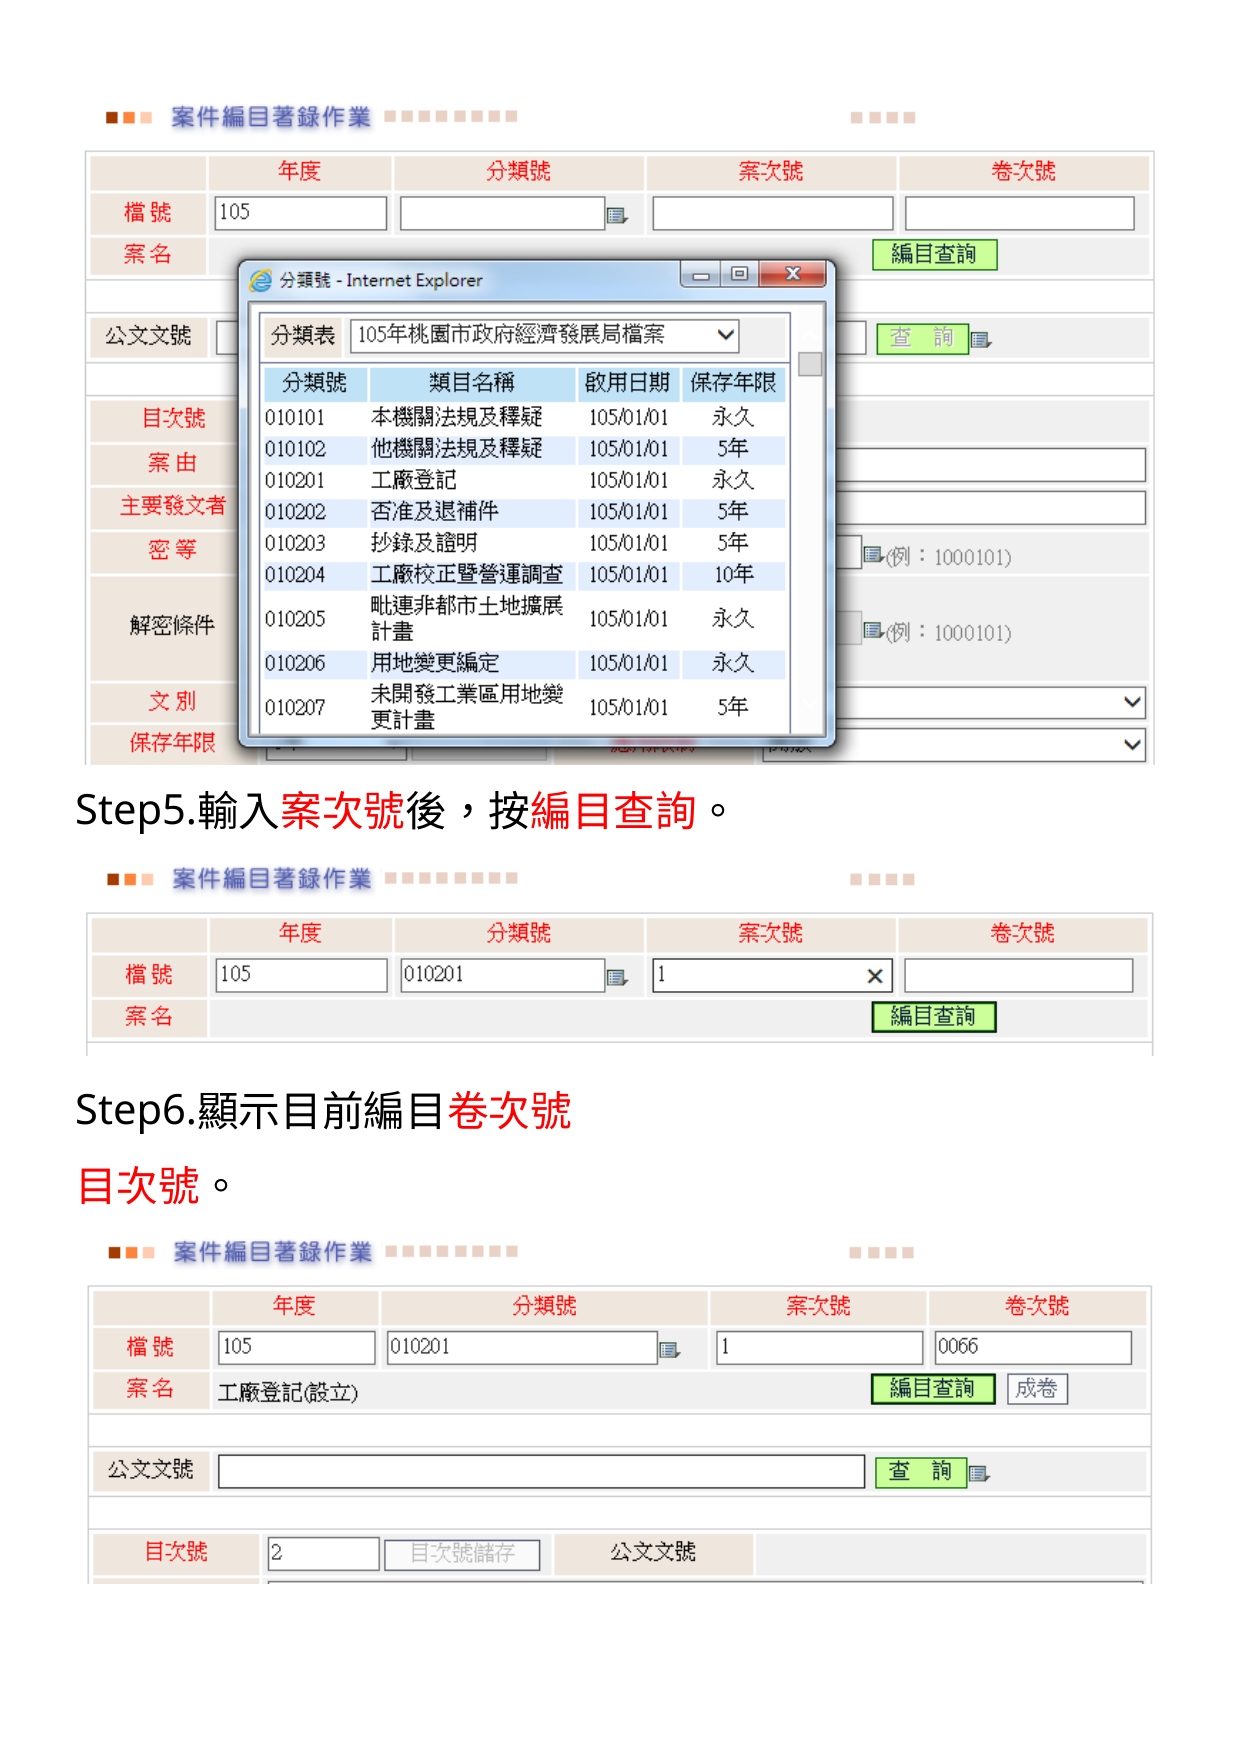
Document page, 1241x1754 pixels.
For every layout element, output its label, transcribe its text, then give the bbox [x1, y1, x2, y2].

picture [75, 861, 1164, 1056]
text Step6.顯示目前編目卷次號 [75, 1064, 1165, 1139]
picture [75, 1233, 1164, 1584]
text 目次號。 [75, 1139, 1165, 1214]
picture [75, 95, 1164, 765]
text Step5.輸入案次號後，按編目查詢。 [75, 764, 1165, 839]
